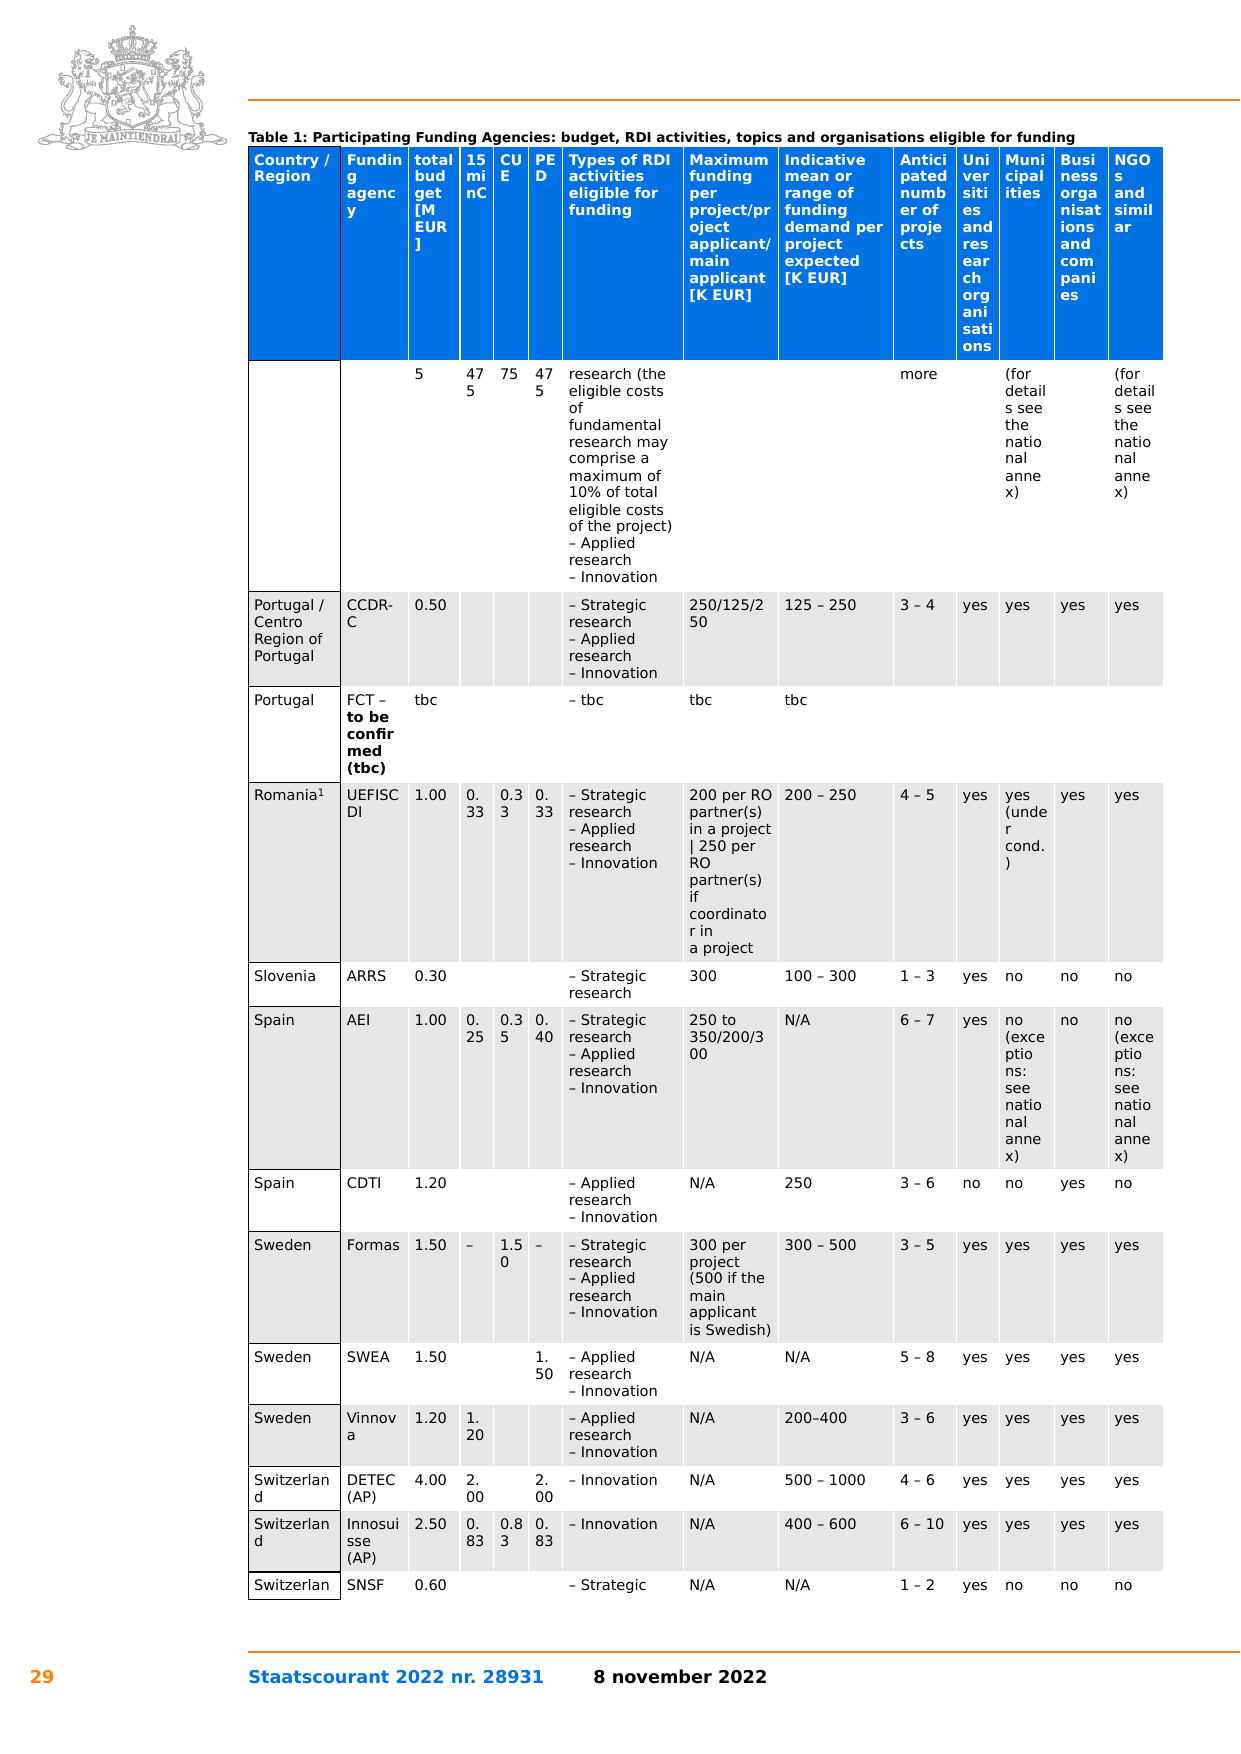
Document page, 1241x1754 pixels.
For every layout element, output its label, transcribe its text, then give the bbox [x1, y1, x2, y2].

table_cell 0.33 [461, 783, 493, 962]
table_cell [957, 687, 999, 782]
table_cell 0.83 [494, 1511, 528, 1571]
table_cell Sweden [249, 1405, 340, 1466]
table_cell Formas [341, 1232, 408, 1343]
table_cell 4.00 [409, 1467, 459, 1510]
table_cell N/A [684, 1511, 778, 1571]
table_cell no [1109, 963, 1163, 1006]
table_cell Portugal / Centro Region of Portugal [249, 592, 340, 686]
table_cell no [1000, 963, 1054, 1006]
table_cell 0.33 [529, 783, 562, 962]
table_cell tbc [684, 687, 778, 782]
table_cell 5 – 8 [894, 1344, 956, 1404]
table_cell 1.20 [409, 1170, 459, 1231]
table_cell – Applied research – Innovation [563, 1344, 683, 1404]
table_cell [1109, 687, 1163, 782]
table_cell [1000, 687, 1054, 782]
picture [38, 25, 227, 150]
table_cell [494, 687, 528, 782]
table_cell Maximum funding per project/project applicant/main applicant [K EUR] [684, 147, 778, 360]
table_cell [529, 1170, 562, 1231]
table_cell 47 5 [529, 361, 562, 591]
table_cell – tbc [563, 687, 683, 782]
table_cell yes [957, 1573, 999, 1599]
table_cell yes [1109, 592, 1163, 686]
table_cell Innosuisse (AP) [341, 1511, 408, 1571]
table_cell 6 – 10 [894, 1511, 956, 1571]
table_cell Country / Region [249, 147, 340, 360]
table_cell yes [1055, 1467, 1108, 1510]
table_cell [494, 1573, 528, 1599]
table_cell [684, 361, 778, 591]
table_cell – Applied research – Innovation [563, 1405, 683, 1466]
table_cell – Innovation [563, 1511, 683, 1571]
table_cell [494, 1344, 528, 1404]
table_cell yes [957, 1467, 999, 1510]
table_cell SWEA [341, 1344, 408, 1404]
table_cell Funding agency [341, 147, 408, 360]
table_cell 0.60 [409, 1573, 459, 1599]
table_cell yes [1000, 1344, 1054, 1404]
table_cell – [461, 1232, 493, 1343]
table_cell N/A [684, 1573, 778, 1599]
table_cell tbc [779, 687, 893, 782]
table_cell Business organisations and companies [1055, 147, 1108, 360]
table_cell yes [1055, 1344, 1108, 1404]
table_cell yes [957, 1344, 999, 1404]
table_cell [494, 1405, 528, 1466]
table_cell Types of RDI activities eligible for funding [563, 147, 683, 360]
table_cell 125 – 250 [779, 592, 893, 686]
table_cell N/A [684, 1467, 778, 1510]
table_cell [461, 1344, 493, 1404]
table_cell yes [1055, 592, 1108, 686]
table_cell yes [1000, 1467, 1054, 1510]
table_cell yes [1055, 1232, 1108, 1343]
table_cell 250/125/250 [684, 592, 778, 686]
table_cell – Strategic research [563, 963, 683, 1006]
table_cell Vinnova [341, 1405, 408, 1466]
table_cell DETEC (AP) [341, 1467, 408, 1510]
table_cell no [1000, 1170, 1054, 1231]
table_cell – [529, 1232, 562, 1343]
table_cell 75 [494, 361, 528, 591]
table_cell 0.83 [529, 1511, 562, 1571]
table_cell 475 [461, 361, 493, 591]
table_cell CCDR-C [341, 592, 408, 686]
table_cell 0.33 [494, 783, 528, 962]
table_cell 200 – 250 [779, 783, 893, 962]
table_cell 500 – 1000 [779, 1467, 893, 1510]
table_cell 15 minC [461, 147, 493, 360]
table_cell no [1109, 1573, 1163, 1599]
table_cell 200 per RO partner(s) in a project | 250 per RO partner(s) if coordinator in a project [684, 783, 778, 962]
table_cell [461, 1170, 493, 1231]
table_cell 1 – 2 [894, 1573, 956, 1599]
table_cell Slovenia [249, 963, 340, 1006]
table_cell more [894, 361, 956, 591]
table_cell – Strategic research – Applied research – Innovation [563, 592, 683, 686]
table_cell Municipalities [1000, 147, 1054, 360]
table_cell no [1055, 1007, 1108, 1169]
table_cell Switzerlan [249, 1573, 340, 1599]
table_cell yes [1109, 783, 1163, 962]
table_cell yes (under cond.) [1000, 783, 1054, 962]
table_cell 1.50 [409, 1232, 459, 1343]
table_cell research (the eligible costs of fundamental research may comprise a maximum of 10% of total eligible costs of the project) – Applied research – Innovation [563, 361, 683, 591]
table_cell no [1055, 963, 1108, 1006]
table_cell [461, 592, 493, 686]
table_cell 1.20 [409, 1405, 459, 1466]
table_cell FCT – to be confirmed (tbc) [341, 687, 408, 782]
table_cell 1 – 3 [894, 963, 956, 1006]
table_cell yes [1055, 1511, 1108, 1571]
table_cell [494, 1467, 528, 1510]
table_cell 3 – 6 [894, 1405, 956, 1466]
table_cell 4 – 6 [894, 1467, 956, 1510]
table_cell [494, 1170, 528, 1231]
table_cell N/A [779, 1007, 893, 1169]
table_cell N/A [684, 1170, 778, 1231]
table_cell 1.50 [409, 1344, 459, 1404]
table_cell Sweden [249, 1232, 340, 1343]
table_cell [529, 963, 562, 1006]
table_cell SNSF [341, 1573, 408, 1599]
table_cell no (exceptio ns: see national annex) [1109, 1007, 1163, 1169]
table_cell 1.00 [409, 783, 459, 962]
table_cell 0.30 [409, 963, 459, 1006]
table_cell 1.50 [529, 1344, 562, 1404]
table_cell – Innovation [563, 1467, 683, 1510]
table_cell [529, 1573, 562, 1599]
table_cell (for details see the national annex) [1000, 361, 1054, 591]
table_cell 300 [684, 963, 778, 1006]
table_cell [494, 592, 528, 686]
table_cell 0.40 [529, 1007, 562, 1169]
table_cell [1055, 361, 1108, 591]
table_cell [779, 361, 893, 591]
table_cell Spain [249, 1170, 340, 1231]
table_cell yes [1000, 1511, 1054, 1571]
table_cell [461, 687, 493, 782]
table_cell 2.50 [409, 1511, 459, 1571]
table_cell yes [1055, 1170, 1108, 1231]
table_cell yes [1000, 592, 1054, 686]
table_cell – Strategic research – Applied research – Innovation [563, 1232, 683, 1343]
table_cell Switzerland [249, 1467, 340, 1510]
table_cell 0.83 [461, 1511, 493, 1571]
table_cell – Applied research – Innovation [563, 1170, 683, 1231]
table_cell [894, 687, 956, 782]
table_cell total budget [M EUR] [409, 147, 459, 360]
table_cell yes [1000, 1232, 1054, 1343]
table_cell – Strategic [563, 1573, 683, 1599]
table_cell AEI [341, 1007, 408, 1169]
table_cell CDTI [341, 1170, 408, 1231]
table_cell no [1000, 1573, 1054, 1599]
table_cell 1.00 [409, 1007, 459, 1169]
table_cell 2.00 [461, 1467, 493, 1510]
table_cell [1055, 687, 1108, 782]
table_cell [529, 1405, 562, 1466]
table_cell 1.50 [494, 1232, 528, 1343]
table_cell Switzerland [249, 1511, 340, 1571]
table_cell [957, 361, 999, 591]
table_cell Anticipated number of projects [894, 147, 956, 360]
table_cell NGOs and similar [1109, 147, 1163, 360]
table_cell [529, 592, 562, 686]
table_cell no [957, 1170, 999, 1231]
table_cell 250 [779, 1170, 893, 1231]
table_cell yes [1109, 1344, 1163, 1404]
table_cell ARRS [341, 963, 408, 1006]
table_cell yes [1055, 783, 1108, 962]
table_cell 0.50 [409, 592, 459, 686]
table_cell 3 – 4 [894, 592, 956, 686]
table_cell 0.25 [461, 1007, 493, 1169]
table_header Table 1: Participating Funding Agencies: budget, RDI activities, topics and organisations eligible for funding [248, 130, 1163, 146]
table_cell [461, 963, 493, 1006]
table_cell 4 – 5 [894, 783, 956, 962]
table_cell yes [1109, 1511, 1163, 1571]
table_cell no [1109, 1170, 1163, 1231]
table_cell Spain [249, 1007, 340, 1169]
table_cell yes [957, 783, 999, 962]
table_cell [249, 361, 340, 591]
table_cell [494, 963, 528, 1006]
table_cell yes [1109, 1467, 1163, 1510]
table_cell yes [957, 1405, 999, 1466]
table_cell UEFISCDI [341, 783, 408, 962]
table_cell 6 – 7 [894, 1007, 956, 1169]
table_cell 250 to 350/200/300 [684, 1007, 778, 1169]
table_cell [461, 1573, 493, 1599]
table_cell 1.20 [461, 1405, 493, 1466]
table_cell N/A [684, 1344, 778, 1404]
table_cell (for details see the national annex) [1109, 361, 1163, 591]
table_cell yes [1000, 1405, 1054, 1466]
table_cell yes [957, 592, 999, 686]
table_cell Romania1 [249, 783, 340, 962]
table_cell – Strategic research – Applied research – Innovation [563, 1007, 683, 1169]
table_cell 100 – 300 [779, 963, 893, 1006]
table_cell 3 – 5 [894, 1232, 956, 1343]
table_cell yes [957, 963, 999, 1006]
table_cell 0.35 [494, 1007, 528, 1169]
table_cell N/A [684, 1405, 778, 1466]
table_cell Universities and research organisations [957, 147, 999, 360]
table_cell yes [1109, 1405, 1163, 1466]
table_cell no (exceptio ns: see national annex) [1000, 1007, 1054, 1169]
table_cell 300 per project (500 if the main applicant is Swedish) [684, 1232, 778, 1343]
table_cell 3 – 6 [894, 1170, 956, 1231]
table_cell 5 [409, 361, 459, 591]
table_cell PED [529, 147, 562, 360]
table_cell CUE [494, 147, 528, 360]
table_cell yes [1055, 1405, 1108, 1466]
table_cell 200–400 [779, 1405, 893, 1466]
table_cell tbc [409, 687, 459, 782]
table_cell yes [957, 1232, 999, 1343]
table_cell Portugal [249, 687, 340, 782]
table_cell yes [1109, 1232, 1163, 1343]
table_cell 400 – 600 [779, 1511, 893, 1571]
table_cell – Strategic research – Applied research – Innovation [563, 783, 683, 962]
table_cell no [1055, 1573, 1108, 1599]
table_cell N/A [779, 1573, 893, 1599]
table_cell [529, 687, 562, 782]
table_cell 300 – 500 [779, 1232, 893, 1343]
table_cell yes [957, 1007, 999, 1169]
table_cell 2.00 [529, 1467, 562, 1510]
table_cell [341, 361, 408, 591]
table_cell N/A [779, 1344, 893, 1404]
table_cell Indicative mean or range of funding demand per project expected [K EUR] [779, 147, 893, 360]
table_cell yes [957, 1511, 999, 1571]
table_cell Sweden [249, 1344, 340, 1404]
